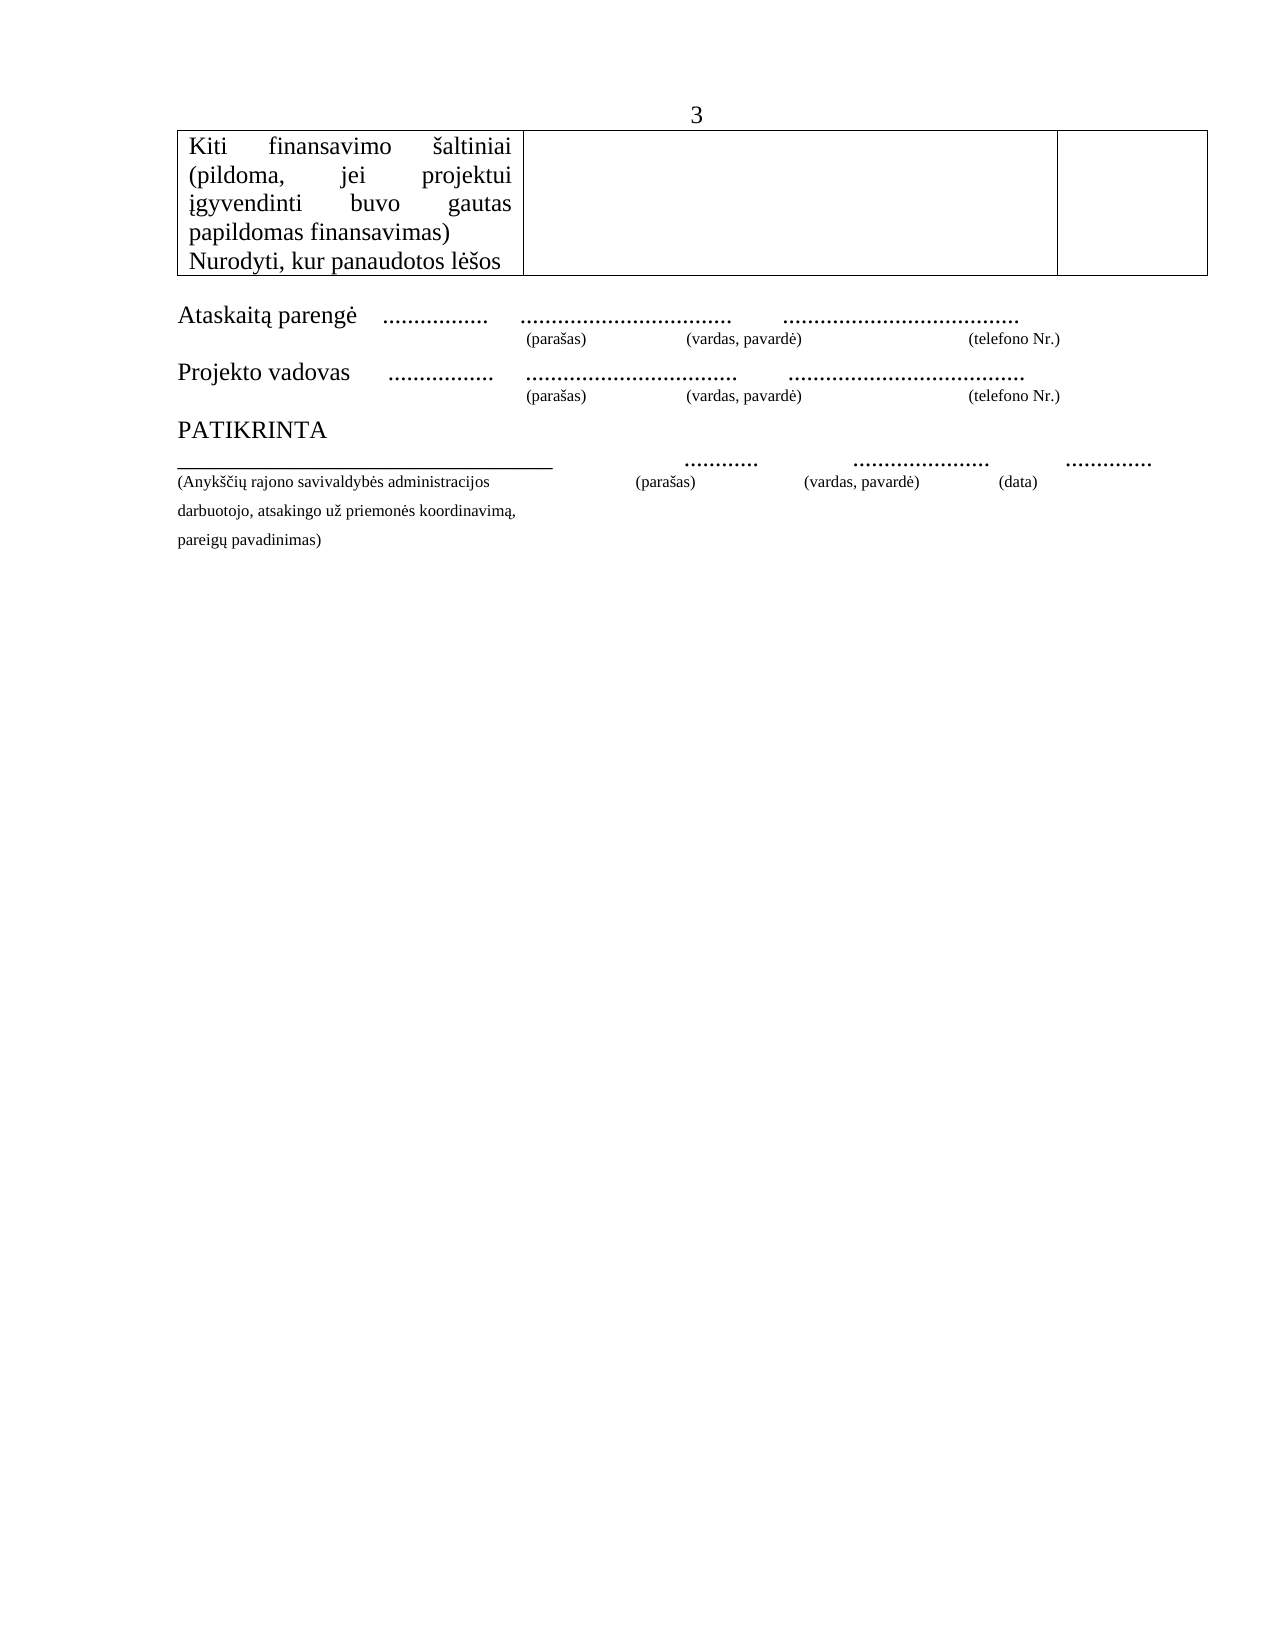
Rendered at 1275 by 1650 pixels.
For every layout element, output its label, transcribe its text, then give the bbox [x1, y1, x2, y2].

text (Anykščių rajono savivaldybės administracijos (parašas) (vardas, pavardė) (data) [177, 472, 1216, 501]
text Ataskaitą parengė ................. .................................. ...................................... [177, 300, 1216, 328]
text (parašas) (vardas, pavardė) (telefono Nr.) [177, 386, 1216, 415]
text pareigų pavadinimas) [177, 530, 1216, 558]
table_cell Kiti finansavimo šaltiniai (pildoma, jei projektui įgyvendinti buvo gautas papildomas finansavimas) Nurodyti, kur panaudotos lėšos [178, 131, 523, 275]
text PATIKRINTA [177, 415, 1216, 443]
table_cell [524, 131, 1057, 275]
text Projekto vadovas ................. .................................. ...................................... [177, 357, 1216, 386]
text (parašas) (vardas, pavardė) (telefono Nr.) [177, 328, 1216, 357]
text ______________________________ ............ ...................... .............. [177, 443, 1216, 472]
table_cell [1058, 131, 1207, 275]
text darbuotojo, atsakingo už priemonės koordinavimą, [177, 501, 1216, 530]
